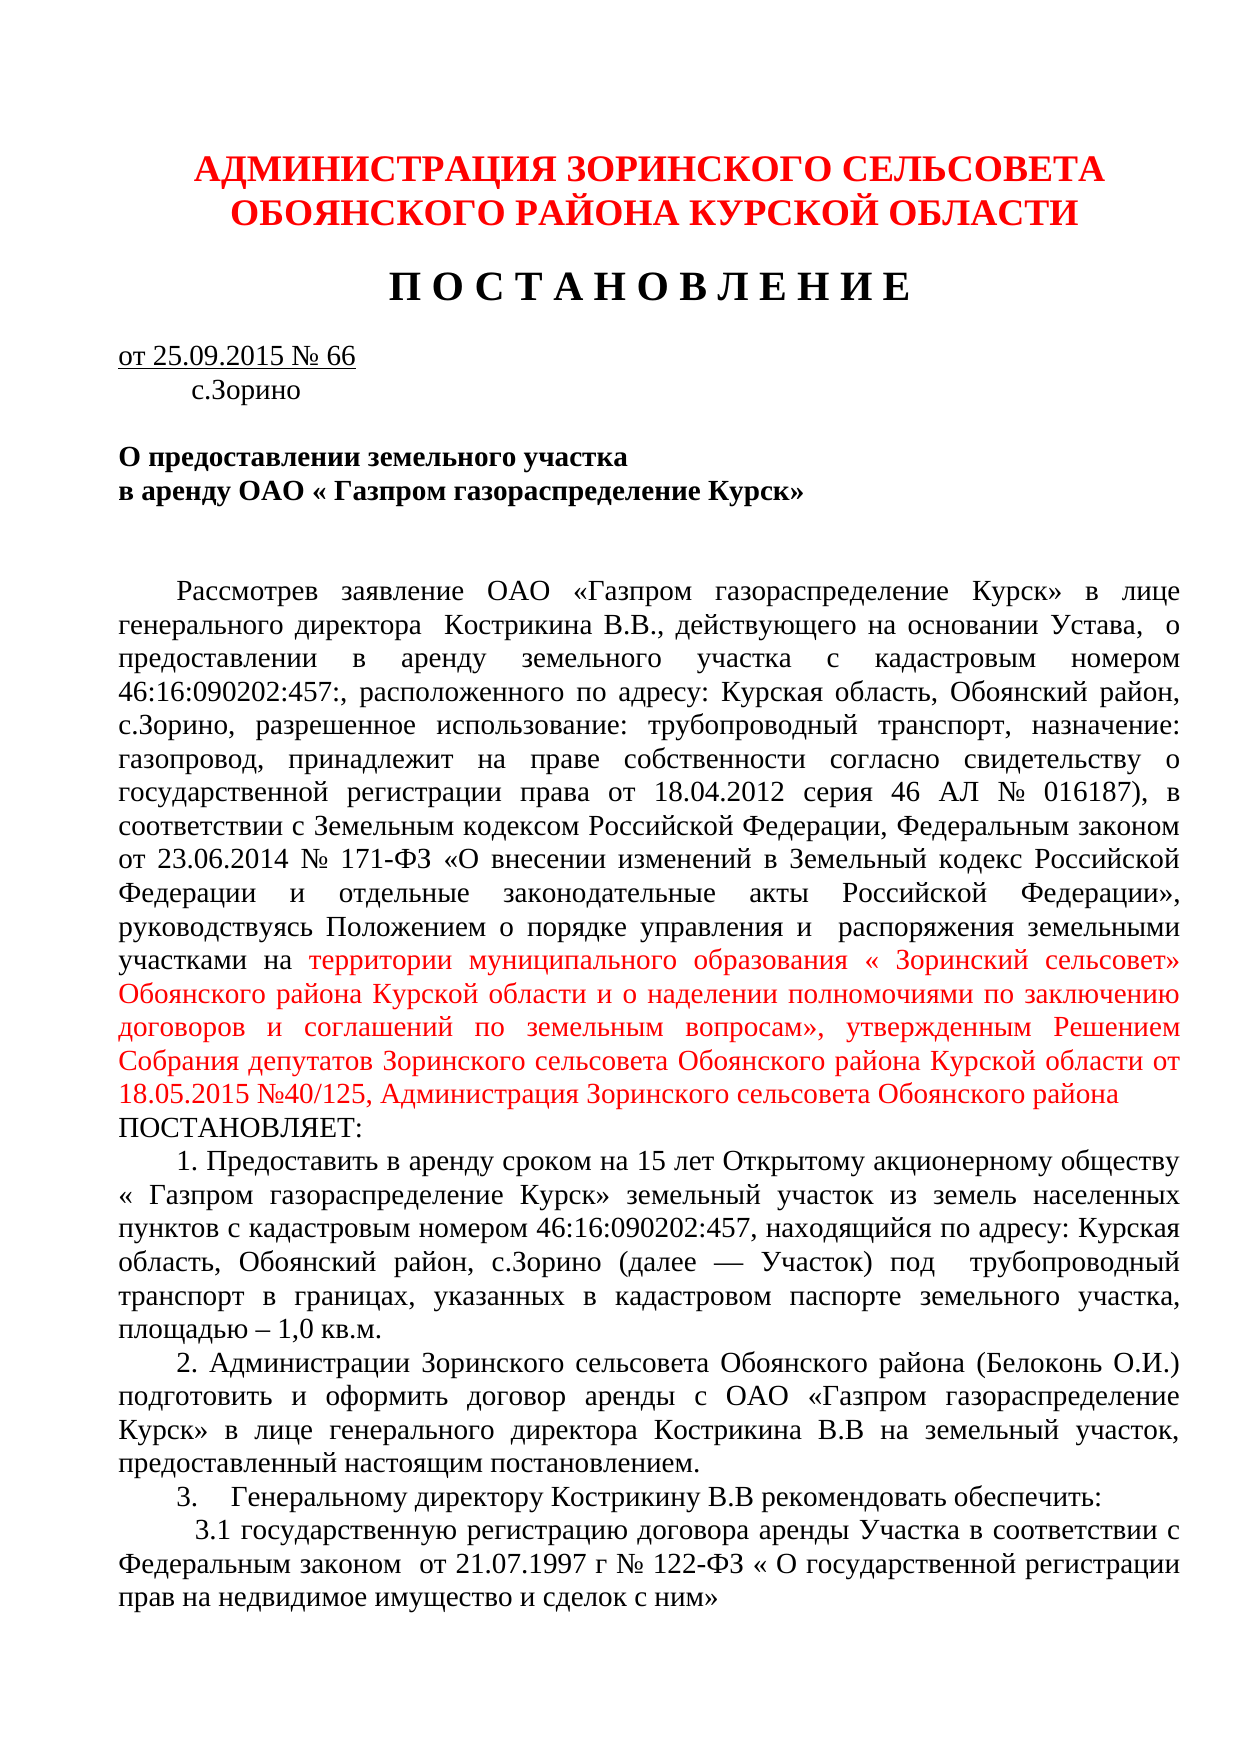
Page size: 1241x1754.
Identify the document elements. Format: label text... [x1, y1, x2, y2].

text О предоставлении земельного участка [118, 439, 1181, 473]
list Генеральному директору Кострикину В.В рекомендовать обеспечить: [118, 1479, 1181, 1512]
subtitle П О С Т А Н О В Л Е Н И Е [118, 262, 1181, 310]
text Рассмотрев заявление ОАО «Газпром газораспределение Курск» в лице генерального директора Кострикина В.В., действующего на основании Устава, о предоставлении в аренду земельного участка с кадастровым номером 46:16:090202:457:, расположенного по адресу: Курская область, Обоянский район, с.Зорино, разрешенное использование: трубопроводный транспорт, назначение: газопровод, принадлежит на праве собственности согласно свидетельству о государственной регистрации права от 18.04.2012 серия 46 АЛ № 016187), в соответствии с Земельным кодексом Российской Федерации, Федеральным законом от 23.06.2014 № 171-ФЗ «О внесении изменений в Земельный кодекс Российской Федерации и отдельные законодательные акты Российской Федерации», руководствуясь Положением о порядке управления и распоряжения земельными участками на территории муниципального образования « Зоринский сельсовет» Обоянского района Курской области и о наделении полномочиями по заключению договоров и соглашений по земельным вопросам», утвержденным Решением Собрания депутатов Зоринского сельсовета Обоянского района Курской области от 18.05.2015 №40/125, Администрация Зоринского сельсовета Обоянского района [118, 573, 1181, 1110]
text АДМИНИСТРАЦИЯ ЗОРИНСКОГО СЕЛЬСОВЕТА [118, 147, 1181, 190]
text ОБОЯНСКОГО РАЙОНА КУРСКОЙ ОБЛАСТИ [118, 190, 1181, 233]
text 2. Администрации Зоринского сельсовета Обоянского района (Белоконь О.И.) подготовить и оформить договор аренды с ОАО «Газпром газораспределение Курск» в лице генерального директора Кострикина В.В на земельный участок, предоставленный настоящим постановлением. [118, 1345, 1181, 1479]
text от 25.09.2015 № 66 [118, 338, 1181, 372]
list 3.1 государственную регистрацию договора аренды Участка в соответствии с Федеральным законом от 21.07.1997 г № 122-ФЗ « О государственной регистрации прав на недвидимое имущество и сделок с ним» [118, 1512, 1181, 1613]
text 1. Предоставить в аренду сроком на 15 лет Открытому акционерному обществу « Газпром газораспределение Курск» земельный участок из земель населенных пунктов с кадастровым номером 46:16:090202:457, находящийся по адресу: Курская область, Обоянский район, с.Зорино (далее — Участок) под трубопроводный транспорт в границах, указанных в кадастровом паспорте земельного участка, площадью – 1,0 кв.м. [118, 1143, 1181, 1345]
text в аренду ОАО « Газпром газораспределение Курск» [118, 473, 1181, 506]
text ПОСТАНОВЛЯЕТ: [118, 1110, 1181, 1143]
text с.Зорино [118, 372, 1181, 406]
